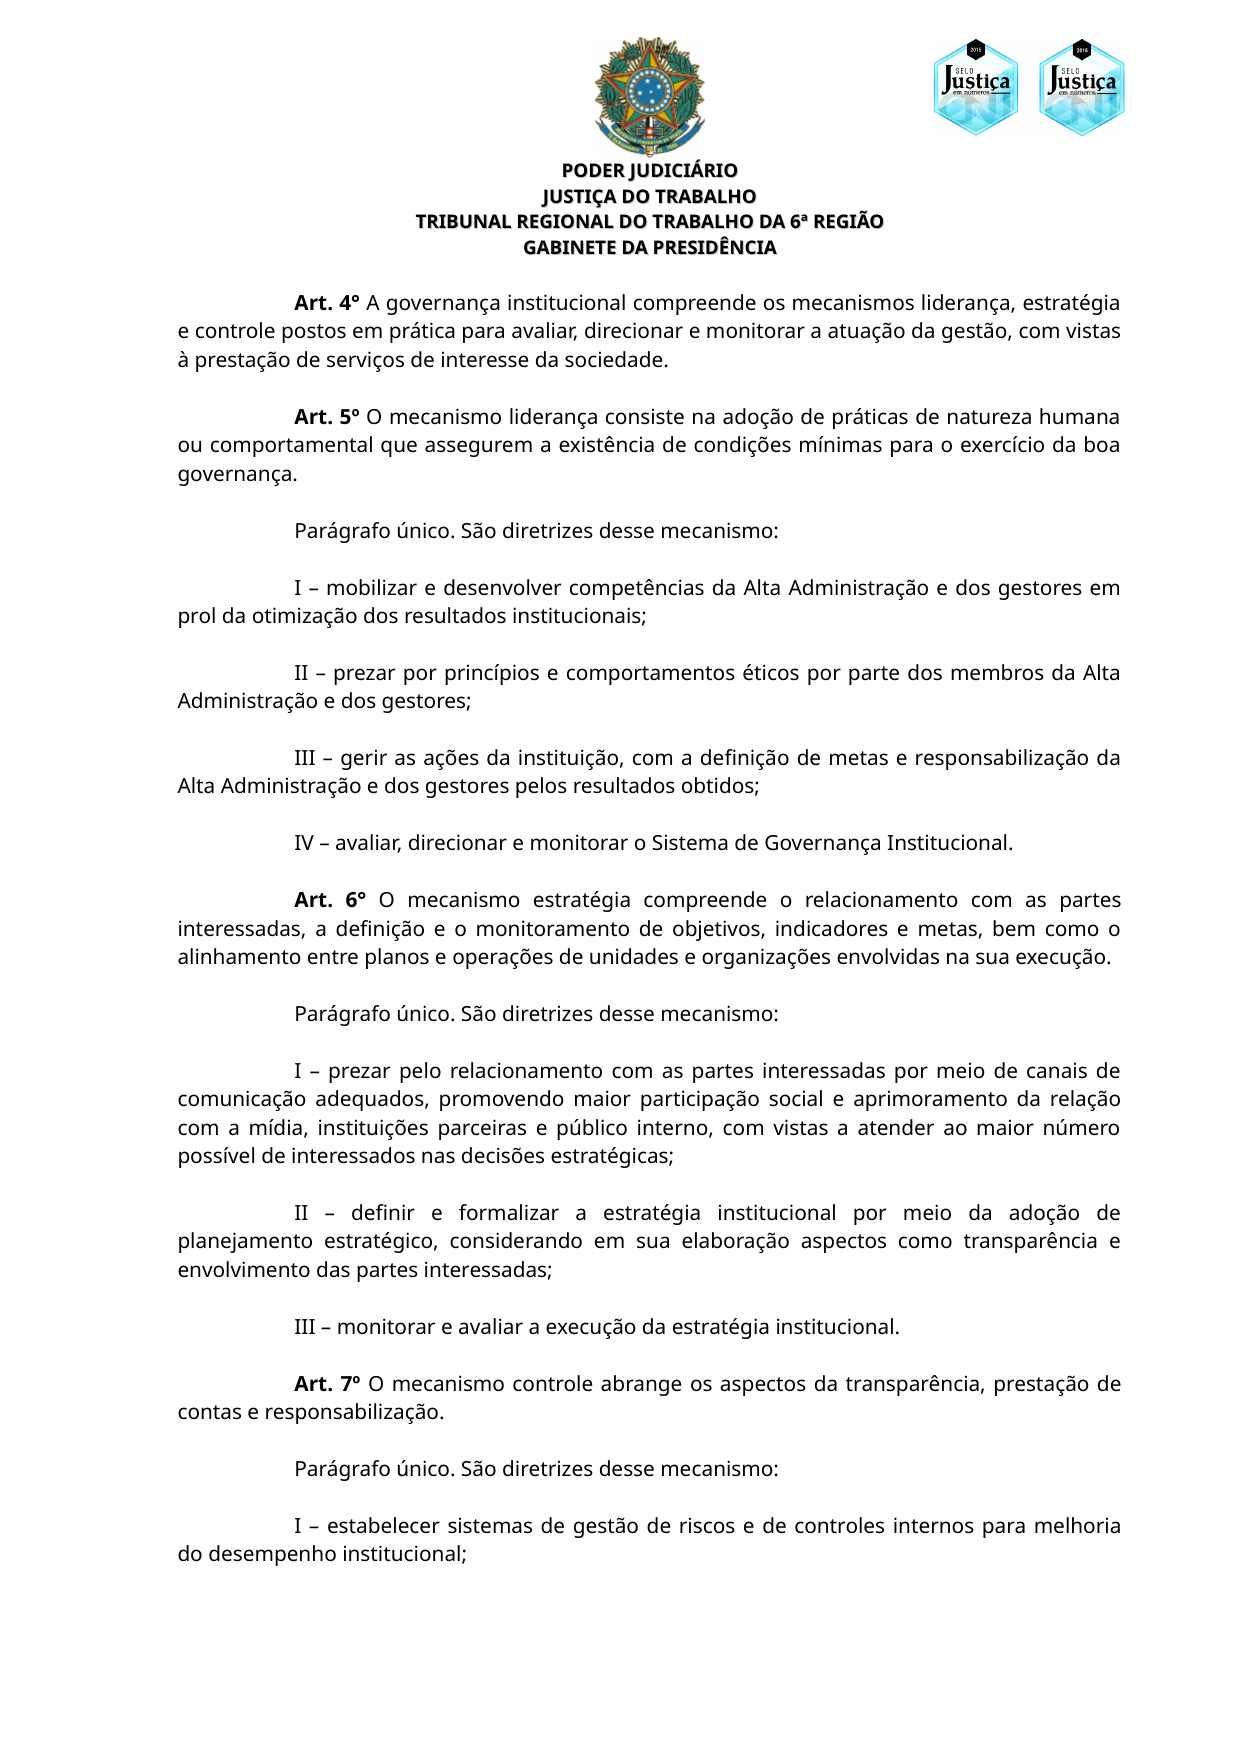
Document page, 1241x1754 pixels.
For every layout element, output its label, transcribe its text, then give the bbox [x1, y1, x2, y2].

text I – prezar pelo relacionamento com as partes interessadas por meio de canais de comunicação adequados, promovendo maior participação social e aprimoramento da relação com a mídia, instituições parceiras e público interno, com vistas a atender ao maior número possível de interessados nas decisões estratégicas; [177, 1056, 1122, 1170]
text I – mobilizar e desenvolver competências da Alta Administração e dos gestores em prol da otimização dos resultados institucionais; [177, 573, 1122, 629]
text Parágrafo único. São diretrizes desse mecanismo: [177, 1454, 1122, 1483]
picture [594, 37, 705, 158]
text Art. 5º O mecanismo liderança consiste na adoção de práticas de natureza humana ou comportamental que assegurem a existência de condições mínimas para o exercício da boa governança. [177, 402, 1122, 487]
text IV – avaliar, direcionar e monitorar o Sistema de Governança Institucional. [177, 828, 1122, 857]
text Art. 7º O mecanismo controle abrange os aspectos da transparência, prestação de contas e responsabilização. [177, 1369, 1122, 1426]
picture [932, 38, 1125, 136]
text I – estabelecer sistemas de gestão de riscos e de controles internos para melhoria do desempenho institucional; [177, 1511, 1122, 1568]
text III – monitorar e avaliar a execução da estratégia institucional. [177, 1312, 1122, 1340]
text Parágrafo único. São diretrizes desse mecanismo: [177, 516, 1122, 544]
text II – definir e formalizar a estratégia institucional por meio da adoção de planejamento estratégico, considerando em sua elaboração aspectos como transparência e envolvimento das partes interessadas; [177, 1198, 1122, 1283]
text Parágrafo único. São diretrizes desse mecanismo: [177, 999, 1122, 1028]
text II – prezar por princípios e comportamentos éticos por parte dos membros da Alta Administração e dos gestores; [177, 658, 1122, 715]
text III – gerir as ações da instituição, com a definição de metas e responsabilização da Alta Administração e dos gestores pelos resultados obtidos; [177, 743, 1122, 800]
text Art. 6° O mecanismo estratégia compreende o relacionamento com as partes interessadas, a definição e o monitoramento de objetivos, indicadores e metas, bem como o alinhamento entre planos e operações de unidades e organizações envolvidas na sua execução. [177, 885, 1122, 971]
text Art. 4° A governança institucional compreende os mecanismos liderança, estratégia e controle postos em prática para avaliar, direcionar e monitorar a atuação da gestão, com vistas à prestação de serviços de interesse da sociedade. [177, 288, 1122, 373]
